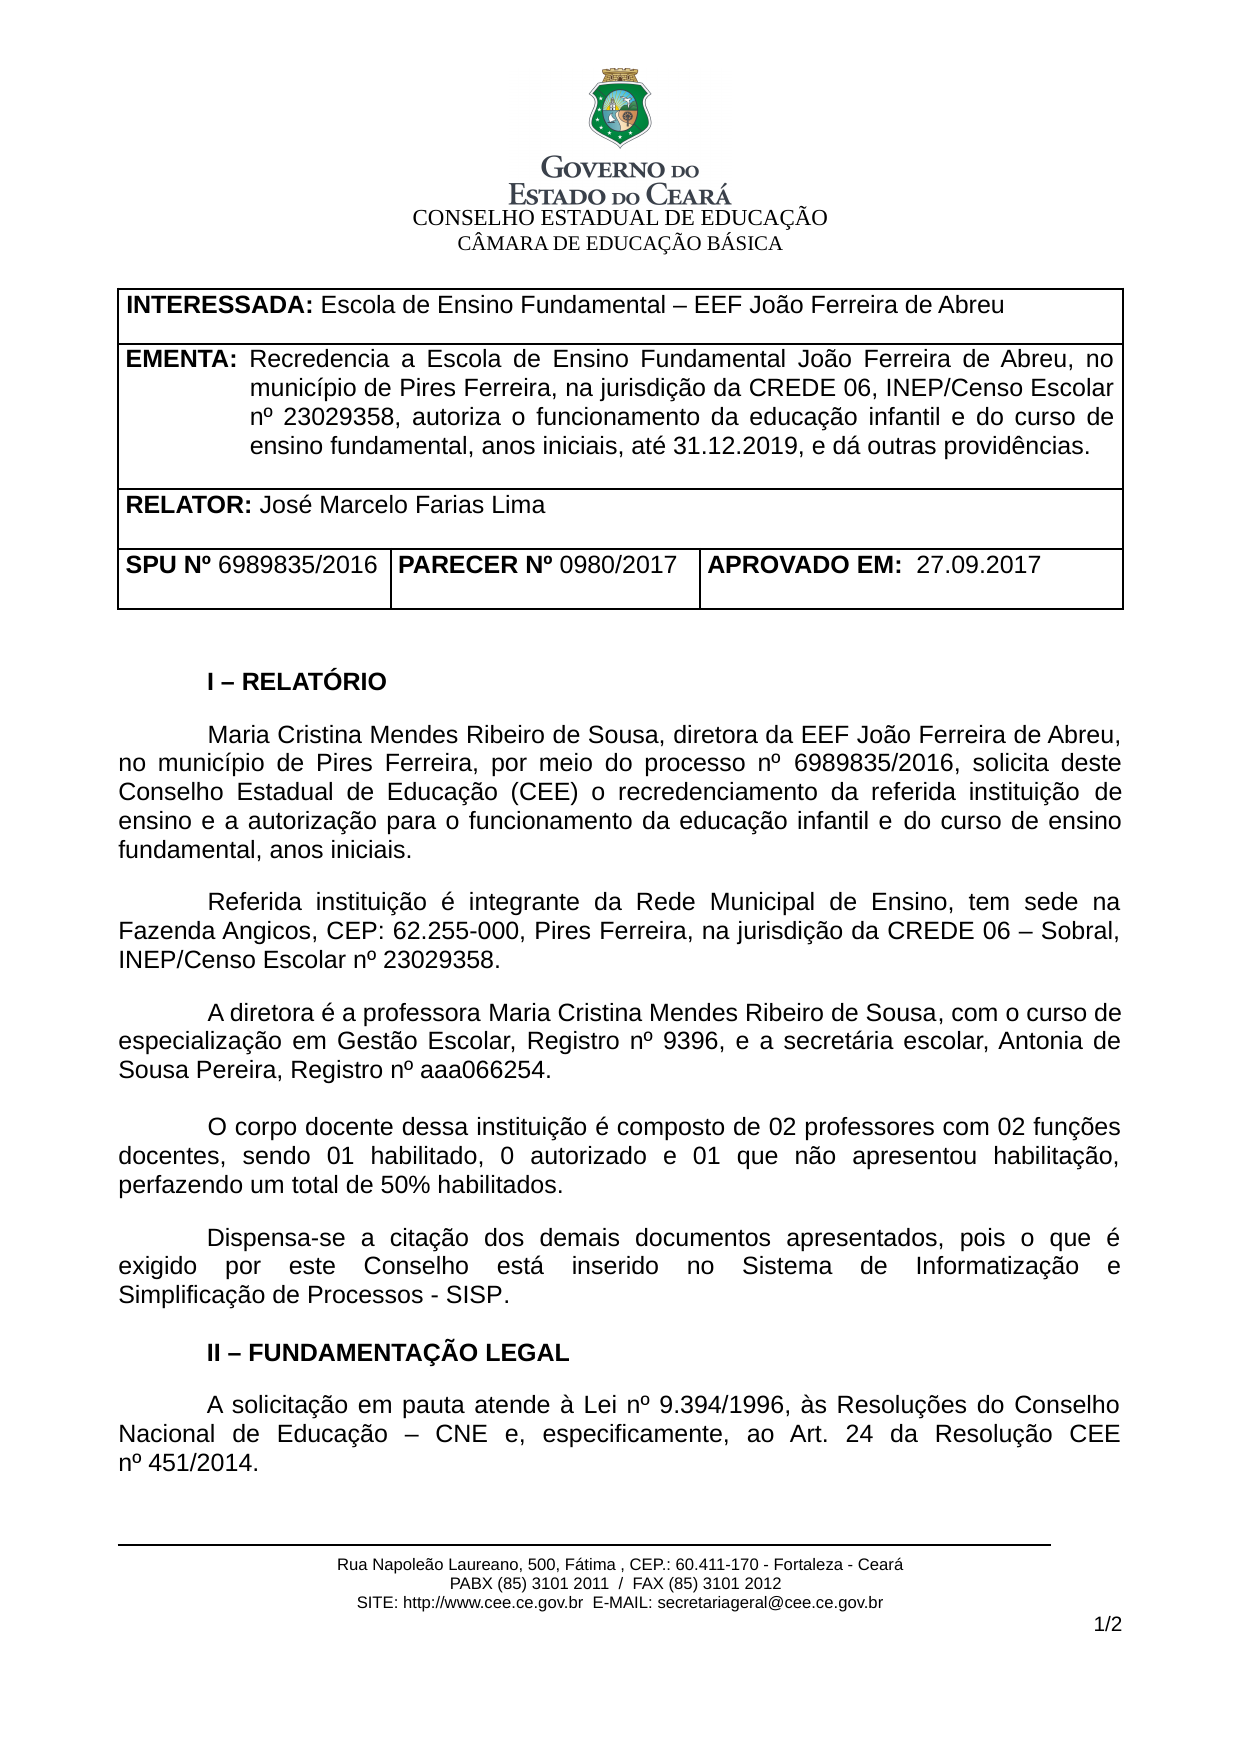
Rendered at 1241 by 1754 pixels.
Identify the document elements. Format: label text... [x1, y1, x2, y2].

table_cell PARECER Nº 0980/2017 [392, 550, 699, 607]
table_header INTERESSADA: Escola de Ensino Fundamental – EEF João Ferreira de Abreu [119, 290, 1122, 342]
table_cell APROVADO EM: 27.09.2017 [701, 550, 1122, 607]
subtitle I – RELATÓRIO [118, 667, 1122, 696]
text Dispensa-se a citação dos demais documentos apresentados, pois o que é exigido por este Conselho está inserido no Sistema de Informatização e Simplificação de Processos - SISP. [118, 1223, 1122, 1309]
text O corpo docente dessa instituição é composto de 02 professores com 02 funções docentes, sendo 01 habilitado, 0 autorizado e 01 que não apresentou habilitação, perfazendo um total de 50% habilitados. [118, 1112, 1122, 1198]
text A solicitação em pauta atende à Lei nº 9.394/1996, às Resoluções do Conselho Nacional de Educação – CNE e, especificamente, ao Art. 24 da Resolução CEE nº 451/2014. [118, 1390, 1122, 1477]
text Referida instituição é integrante da Rede Municipal de Ensino, tem sede na Fazenda Angicos, CEP: 62.255-000, Pires Ferreira, na jurisdição da CREDE 06 – Sobral, INEP/Censo Escolar nº 23029358. [118, 887, 1122, 974]
picture [508, 68, 732, 205]
text A diretora é a professora Maria Cristina Mendes Ribeiro de Sousa, com o curso de especialização em Gestão Escolar, Registro nº 9396, e a secretária escolar, Antonia de Sousa Pereira, Registro nº aaa066254. [118, 998, 1122, 1084]
table_cell SPU Nº 6989835/2016 [119, 550, 390, 607]
text II – FUNDAMENTAÇÃO LEGAL [118, 1338, 1122, 1366]
table_cell RELATOR: José Marcelo Farias Lima [119, 490, 1122, 548]
text Maria Cristina Mendes Ribeiro de Sousa, diretora da EEF João Ferreira de Abreu, no município de Pires Ferreira, por meio do processo nº 6989835/2016, solicita deste Conselho Estadual de Educação (CEE) o recredenciamento da referida instituição de ensino e a autorização para o funcionamento da educação infantil e do curso de ensino fundamental, anos iniciais. [118, 720, 1122, 863]
table_cell EMENTA: Recredencia a Escola de Ensino Fundamental João Ferreira de Abreu, no município de Pires Ferreira, na jurisdição da CREDE 06, INEP/Censo Escolar nº 23029358, autoriza o funcionamento da educação infantil e do curso de ensino fundamental, anos iniciais, até 31.12.2019, e dá outras providências. [119, 345, 1122, 488]
